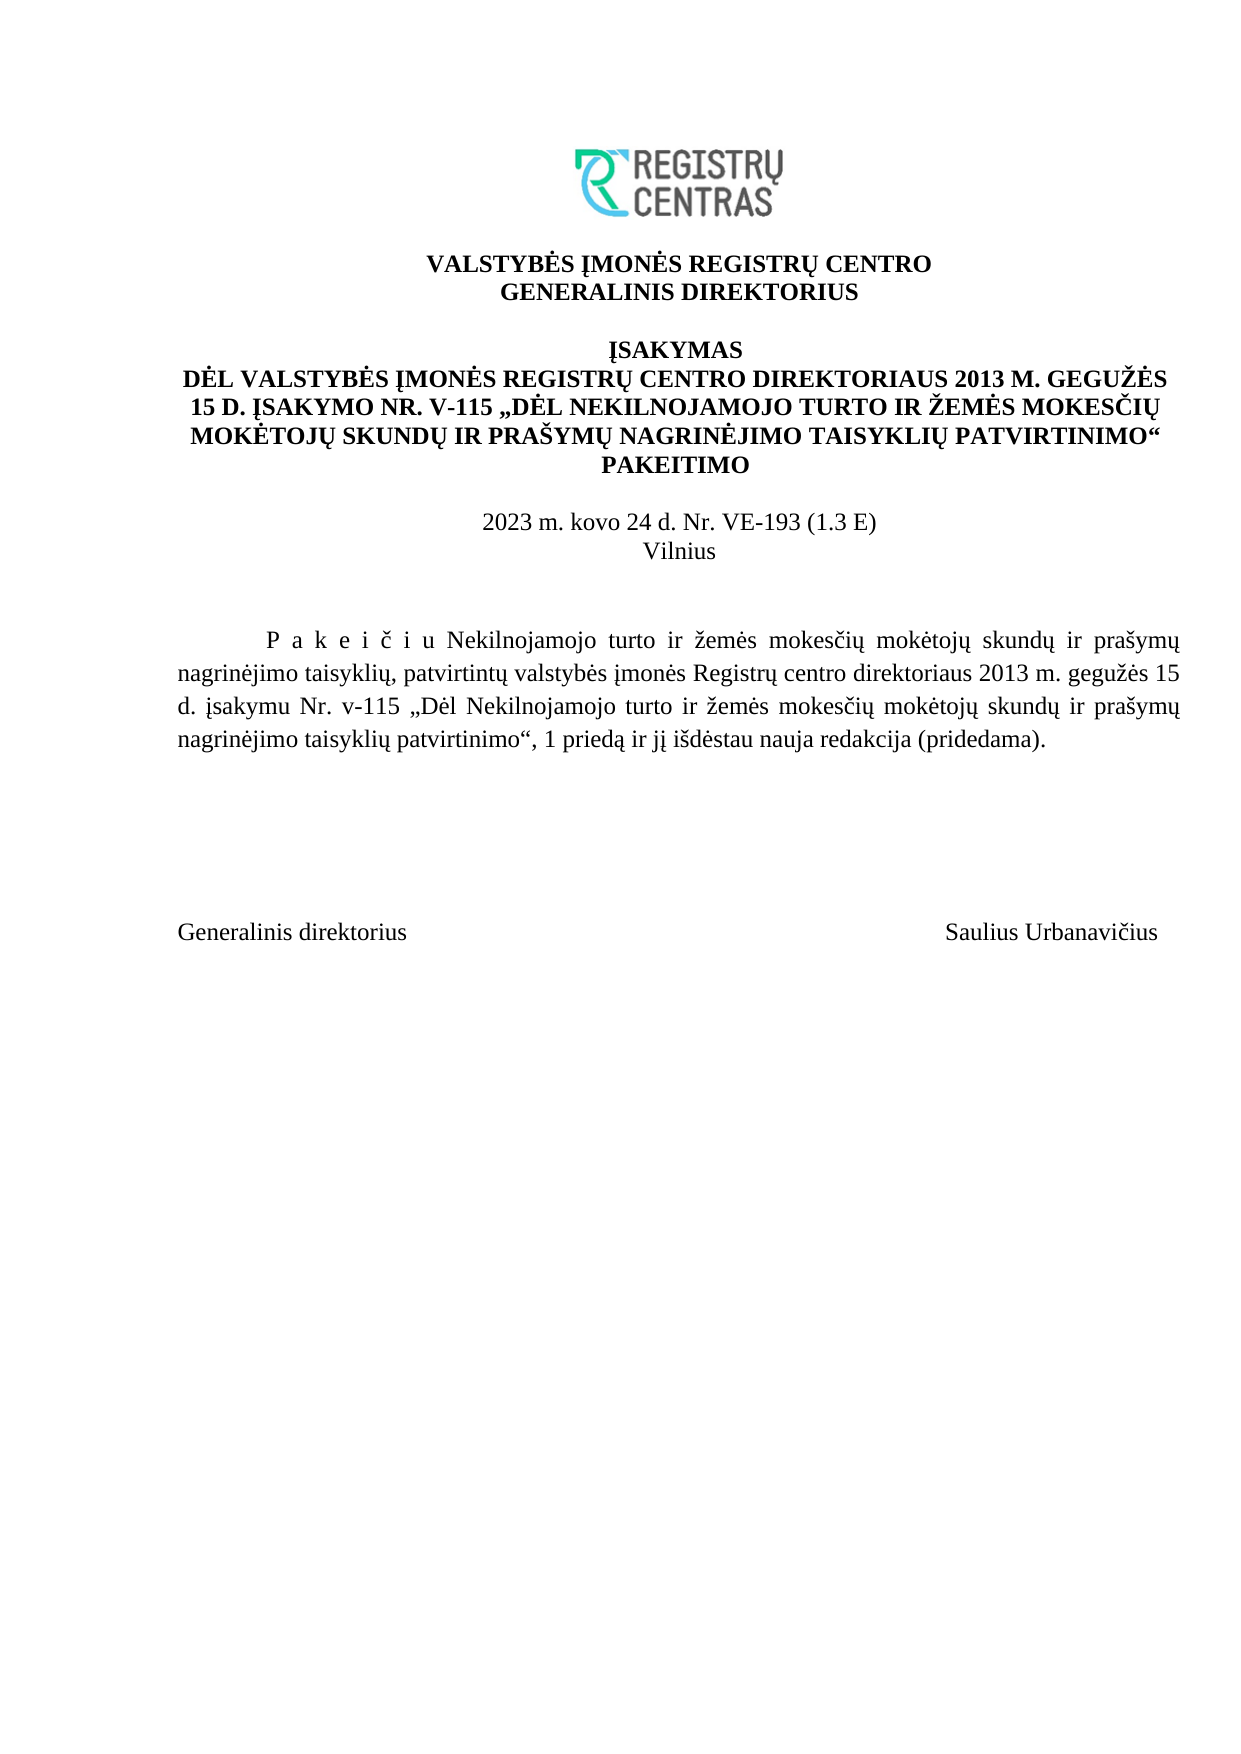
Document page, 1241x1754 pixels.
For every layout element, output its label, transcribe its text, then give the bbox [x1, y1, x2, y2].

text Vilnius [177, 536, 1181, 565]
text VALSTYBĖS ĮMONĖS REGISTRŲ CENTRO [177, 249, 1181, 277]
text 2023 m. kovo 24 d. Nr. VE-193 (1.3 E) [177, 507, 1181, 536]
text ĮSAKYMAS [170, 335, 1181, 364]
text GENERALINIS DIREKTORIUS [177, 277, 1181, 306]
text P a k e i č i u Nekilnojamojo turto ir žemės mokesčių mokėtojų skundų ir prašymų nagrinėjimo taisyklių, patvirtintų valstybės įmonės Registrų centro direktoriaus 2013 m. gegužės 15 d. įsakymu Nr. v-115 „Dėl Nekilnojamojo turto ir žemės mokesčių mokėtojų skundų ir prašymų nagrinėjimo taisyklių patvirtinimo“, 1 priedą ir jį išdėstau nauja redakcija (pridedama). [177, 625, 1181, 753]
text Generalinis direktorius Saulius Urbanavičius [177, 917, 1181, 945]
text DĖL VALSTYBĖS ĮMONĖS REGISTRŲ CENTRO DIREKTORIAUS 2013 M. GEGUŽĖS 15 D. ĮSAKYMO NR. V-115 „DĖL NEKILNOJAMOJO TURTO IR ŽEMĖS MOKESČIŲ MOKĖTOJŲ SKUNDŲ IR PRAŠYMŲ NAGRINĖJIMO TAISYKLIŲ PATVIRTINIMO“ PAKEITIMO [170, 364, 1181, 479]
